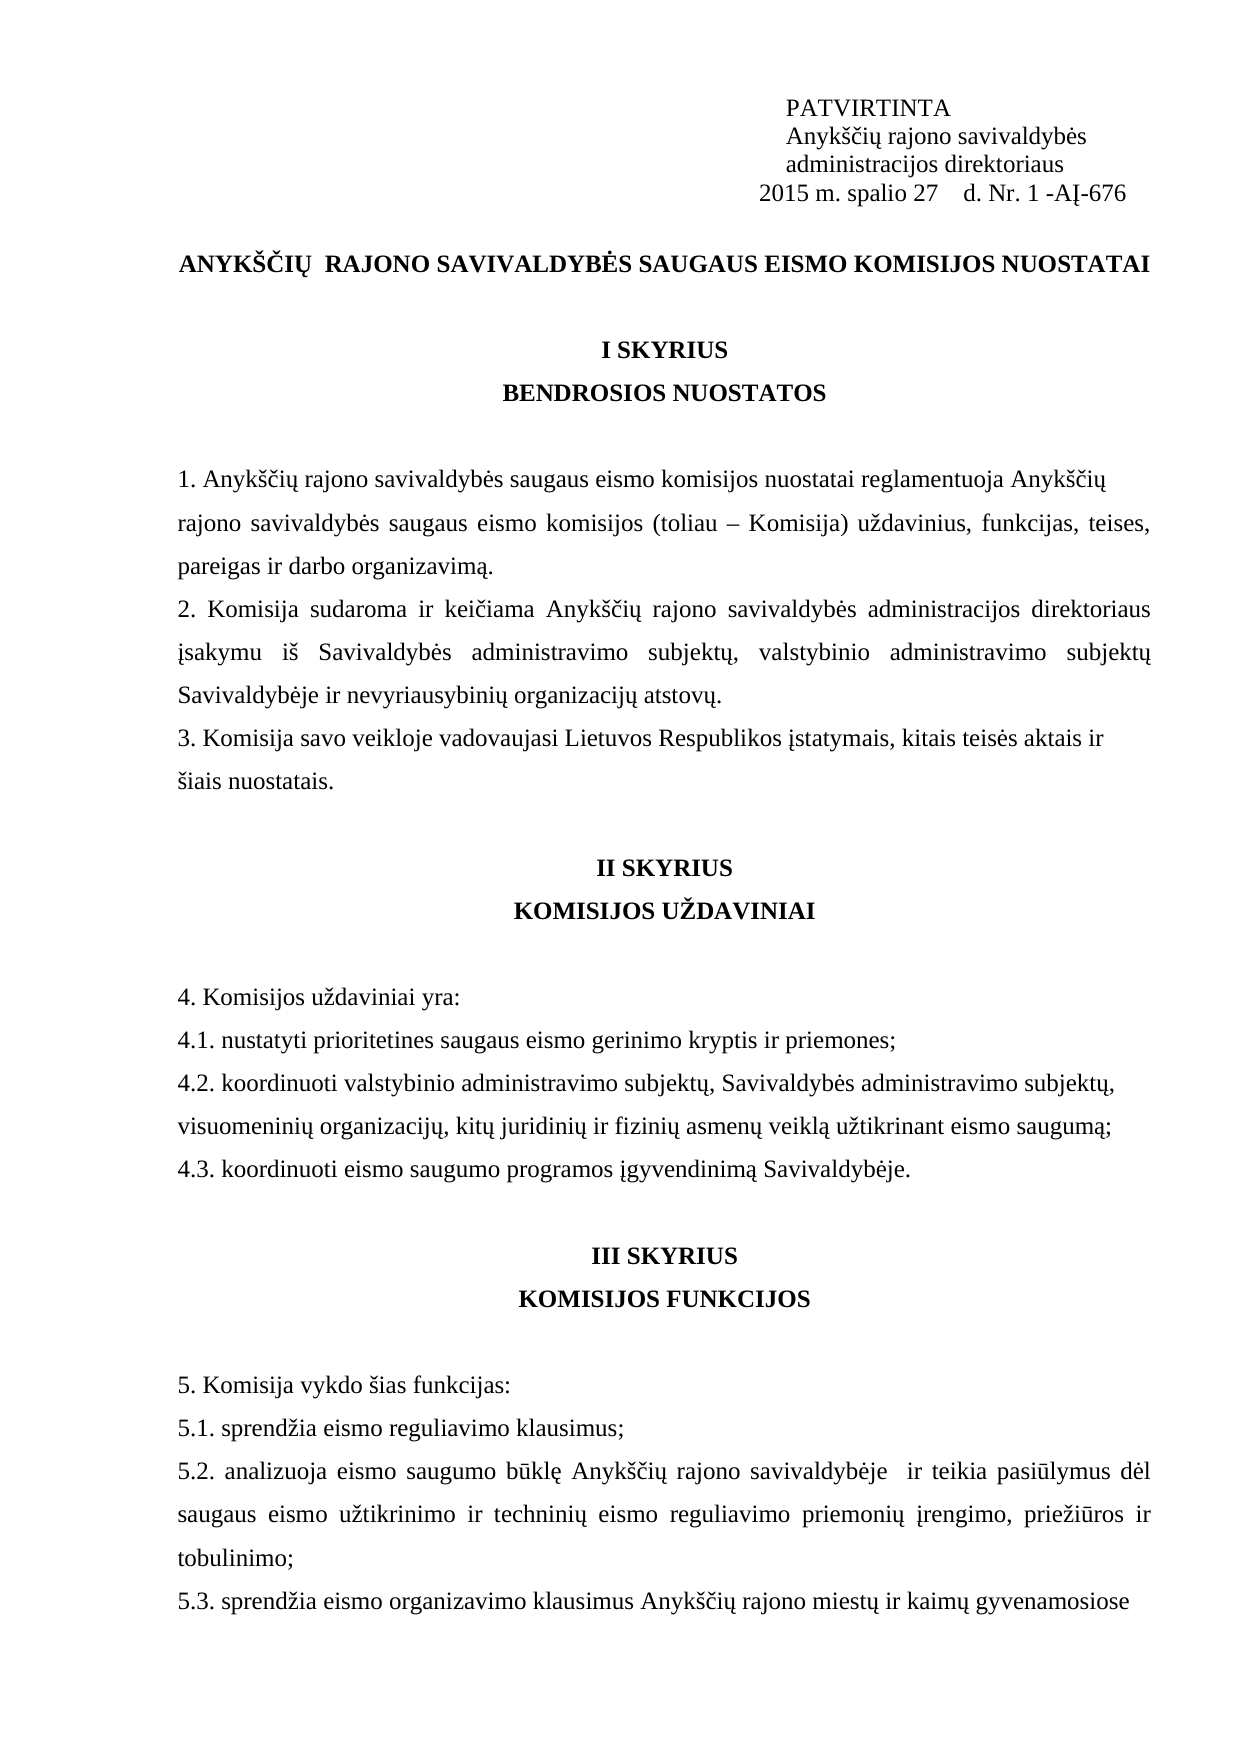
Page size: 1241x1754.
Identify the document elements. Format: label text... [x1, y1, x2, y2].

text 5. Komisija vykdo šias funkcijas: [177, 1370, 1152, 1399]
text rajono savivaldybės saugaus eismo komisijos (toliau – Komisija) uždavinius, funkcijas, teises, pareigas ir darbo organizavimą. [177, 508, 1152, 579]
text 4.3. koordinuoti eismo saugumo programos įgyvendinimą Savivaldybėje. [177, 1154, 1152, 1183]
text III SKYRIUS [177, 1241, 1152, 1269]
text 3. Komisija savo veikloje vadovaujasi Lietuvos Respublikos įstatymais, kitais teisės aktais ir [177, 723, 1152, 752]
text 5.2. analizuoja eismo saugumo būklę Anykščių rajono savivaldybėje ir teikia pasiūlymus dėl saugaus eismo užtikrinimo ir techninių eismo reguliavimo priemonių įrengimo, priežiūros ir tobulinimo; [177, 1456, 1152, 1571]
text BENDROSIOS NUOSTATOS [177, 378, 1152, 407]
text šiais nuostatais. [177, 766, 1152, 795]
text 4.2. koordinuoti valstybinio administravimo subjektų, Savivaldybės administravimo subjektų, visuomeninių organizacijų, kitų juridinių ir fizinių asmenų veiklą užtikrinant eismo saugumą; [177, 1068, 1152, 1140]
text 4. Komisijos uždaviniai yra: [177, 982, 1152, 1011]
text 2. Komisija sudaroma ir keičiama Anykščių rajono savivaldybės administracijos direktoriaus įsakymu iš Savivaldybės administravimo subjektų, valstybinio administravimo subjektų Savivaldybėje ir nevyriausybinių organizacijų atstovų. [177, 594, 1152, 709]
text I SKYRIUS [177, 335, 1152, 364]
text KOMISIJOS FUNKCIJOS [177, 1284, 1152, 1313]
text administracijos direktoriaus [786, 150, 1152, 178]
text 2015 m. spalio 27 d. Nr. 1 -AĮ-676 [177, 178, 1152, 206]
text KOMISIJOS UŽDAVINIAI [177, 896, 1152, 924]
text 5.3. sprendžia eismo organizavimo klausimus Anykščių rajono miestų ir kaimų gyvenamosiose [177, 1586, 1152, 1614]
text PATVIRTINTA [786, 94, 1152, 122]
text 4.1. nustatyti prioritetines saugaus eismo gerinimo kryptis ir priemones; [177, 1025, 1152, 1054]
text ANYKŠČIŲ RAJONO SAVIVALDYBĖS SAUGAUS EISMO KOMISIJOS NUOSTATAI [177, 249, 1152, 278]
text Anykščių rajono savivaldybės [786, 122, 1152, 150]
text II SKYRIUS [177, 853, 1152, 881]
text 5.1. sprendžia eismo reguliavimo klausimus; [177, 1413, 1152, 1442]
text 1. Anykščių rajono savivaldybės saugaus eismo komisijos nuostatai reglamentuoja Anykščių [177, 464, 1152, 493]
